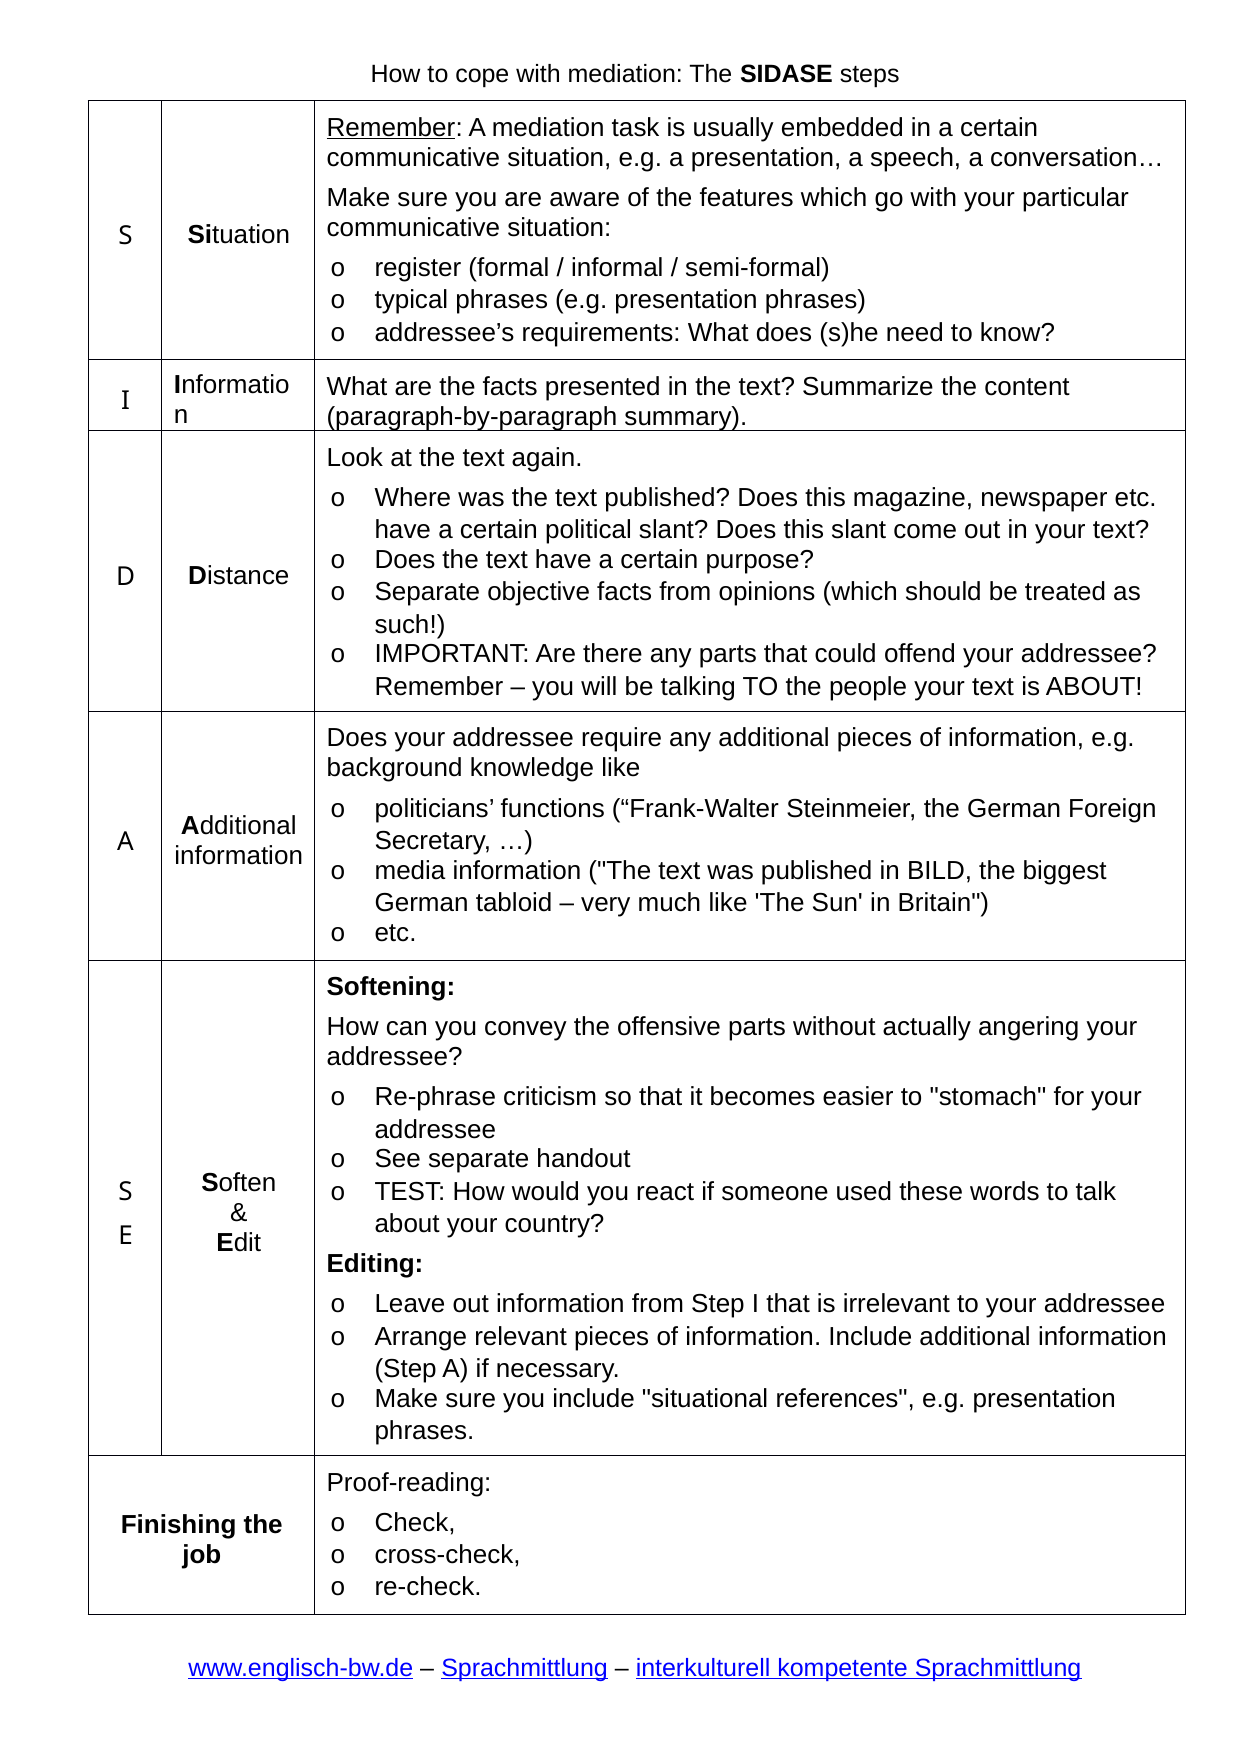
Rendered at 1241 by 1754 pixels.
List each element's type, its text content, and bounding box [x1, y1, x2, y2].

table_cell Proof-reading: Check, cross-check, re-check. [315, 1456, 1185, 1614]
text www.englisch-bw.de – Sprachmittlung – interkulturell kompetente Sprachmittlung [88, 1653, 1181, 1681]
text How to cope with mediation: The SIDASE steps [88, 59, 1181, 88]
table_cell Softening: How can you convey the offensive parts without actually angering your addressee? Re-phrase criticism so that it becomes easier to "stomach" for your addressee See separate handout TEST: How would you react if someone used these words to talk about your country? Editing: Leave out information from Step I that is irrelevant to your addressee Arrange relevant pieces of information. Include additional information (Step A) if necessary. Make sure you include "situational references", e.g. presentation phrases. [315, 961, 1185, 1455]
table_cell Does your addressee require any additional pieces of information, e.g. background knowledge like politicians’ functions (“Frank-Walter Steinmeier, the German Foreign Secretary, …) media information ("The text was published in BILD, the biggest German tabloid – very much like 'The Sun' in Britain") etc. [315, 712, 1185, 959]
table_header Situation [162, 101, 314, 359]
table_cell S E [89, 961, 161, 1455]
table_cell A [89, 712, 161, 959]
table_cell D [89, 431, 161, 711]
table_cell Soften & Edit [162, 961, 314, 1455]
table_cell Additional information [162, 712, 314, 959]
table_cell What are the facts presented in the text? Summarize the content (paragraph-by-paragraph summary). [315, 360, 1185, 430]
table_header Remember: A mediation task is usually embedded in a certain communicative situation, e.g. a presentation, a speech, a conversation… Make sure you are aware of the features which go with your particular communicative situation: register (formal / informal / semi-formal) typical phrases (e.g. presentation phrases) addressee’s requirements: What does (s)he need to know? [315, 101, 1185, 359]
table_cell I [89, 360, 161, 430]
table_cell Distance [162, 431, 314, 711]
table_header S [89, 101, 161, 359]
table_cell Information [162, 360, 314, 430]
table_cell Finishing the job [89, 1456, 314, 1614]
table_cell Look at the text again. Where was the text published? Does this magazine, newspaper etc. have a certain political slant? Does this slant come out in your text? Does the text have a certain purpose? Separate objective facts from opinions (which should be treated as such!) IMPORTANT: Are there any parts that could offend your addressee? Remember – you will be talking TO the people your text is ABOUT! [315, 431, 1185, 711]
